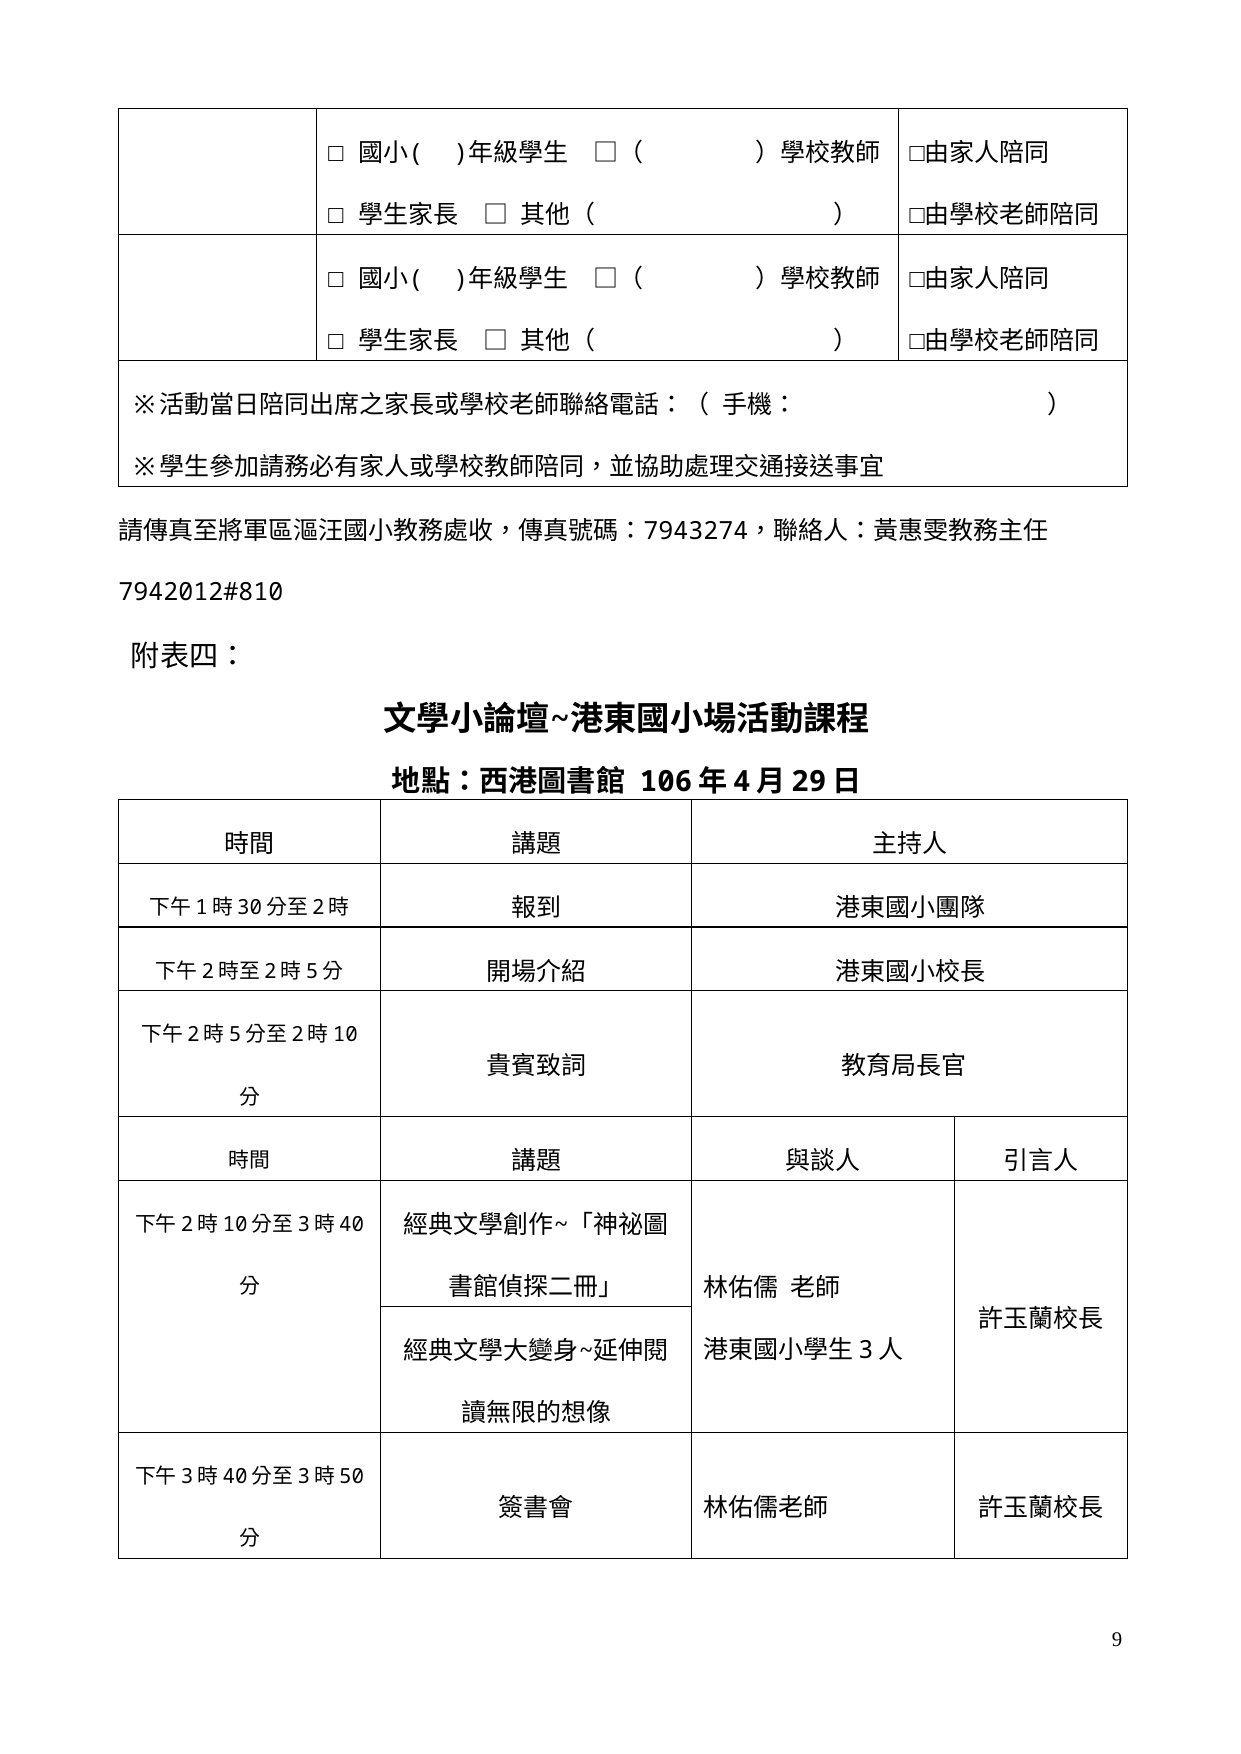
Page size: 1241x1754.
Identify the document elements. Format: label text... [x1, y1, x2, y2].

table_cell 引言人 [955, 1117, 1127, 1179]
table_cell 教育局長官 [692, 991, 1127, 1116]
table_cell 港東國小團隊 [692, 864, 1127, 926]
table_cell 港東國小校長 [692, 928, 1127, 990]
text 文學小論壇~港東國小場活動課程 [131, 674, 1122, 737]
text 附表四： [131, 612, 1122, 674]
table_cell 經典文學大變身~延伸閱讀無限的想像 [381, 1307, 691, 1432]
table_cell 講題 [381, 1117, 691, 1179]
table_cell 下午2時至2時5分 [119, 928, 380, 990]
table_cell 許玉蘭校長 [955, 1181, 1127, 1432]
table_cell 下午1時30分至2時 [119, 864, 380, 926]
table_cell ※活動當日陪同出席之家長或學校老師聯絡電話：（ 手機： ） ※學生參加請務必有家人或學校教師陪同，並協助處理交通接送事宜 [119, 361, 1127, 486]
table_cell □ 國小( )年級學生 □（ ）學校教師 □ 學生家長 □ 其他（ ） [317, 235, 898, 360]
table_cell 報到 [381, 864, 691, 926]
table_cell [119, 109, 316, 234]
table_cell 簽書會 [381, 1433, 691, 1558]
table_header 主持人 [692, 800, 1127, 863]
table_cell □ 國小( )年級學生 □（ ）學校教師 □ 學生家長 □ 其他（ ） [317, 109, 898, 234]
table_header 講題 [381, 800, 691, 863]
table_cell □由家人陪同 □由學校老師陪同 [899, 235, 1127, 360]
table_cell 與談人 [692, 1117, 954, 1179]
table_cell 開場介紹 [381, 928, 691, 990]
table_cell 貴賓致詞 [381, 991, 691, 1116]
table_cell 時間 [119, 1117, 380, 1179]
table_cell 林佑儒 老師 港東國小學生3人 [692, 1181, 954, 1432]
table_cell 下午2時10分至3時40分 [119, 1181, 380, 1432]
table_cell □由家人陪同 □由學校老師陪同 [899, 109, 1127, 234]
table_header 時間 [119, 800, 380, 863]
table_cell 下午2時5分至2時10分 [119, 991, 380, 1116]
table_cell [119, 235, 316, 360]
table_cell 下午3時40分至3時50分 [119, 1433, 380, 1558]
table_cell 許玉蘭校長 [955, 1433, 1127, 1558]
table_cell 林佑儒老師 [692, 1433, 954, 1558]
table_cell 經典文學創作~「神祕圖書館偵探二冊」 [381, 1181, 691, 1306]
text 請傳真至將軍區漚汪國小教務處收，傳真號碼：7943274，聯絡人：黃惠雯教務主任 7942012#810 [118, 487, 1122, 612]
text 地點：西港圖書館 106年4月29日 [131, 737, 1122, 799]
